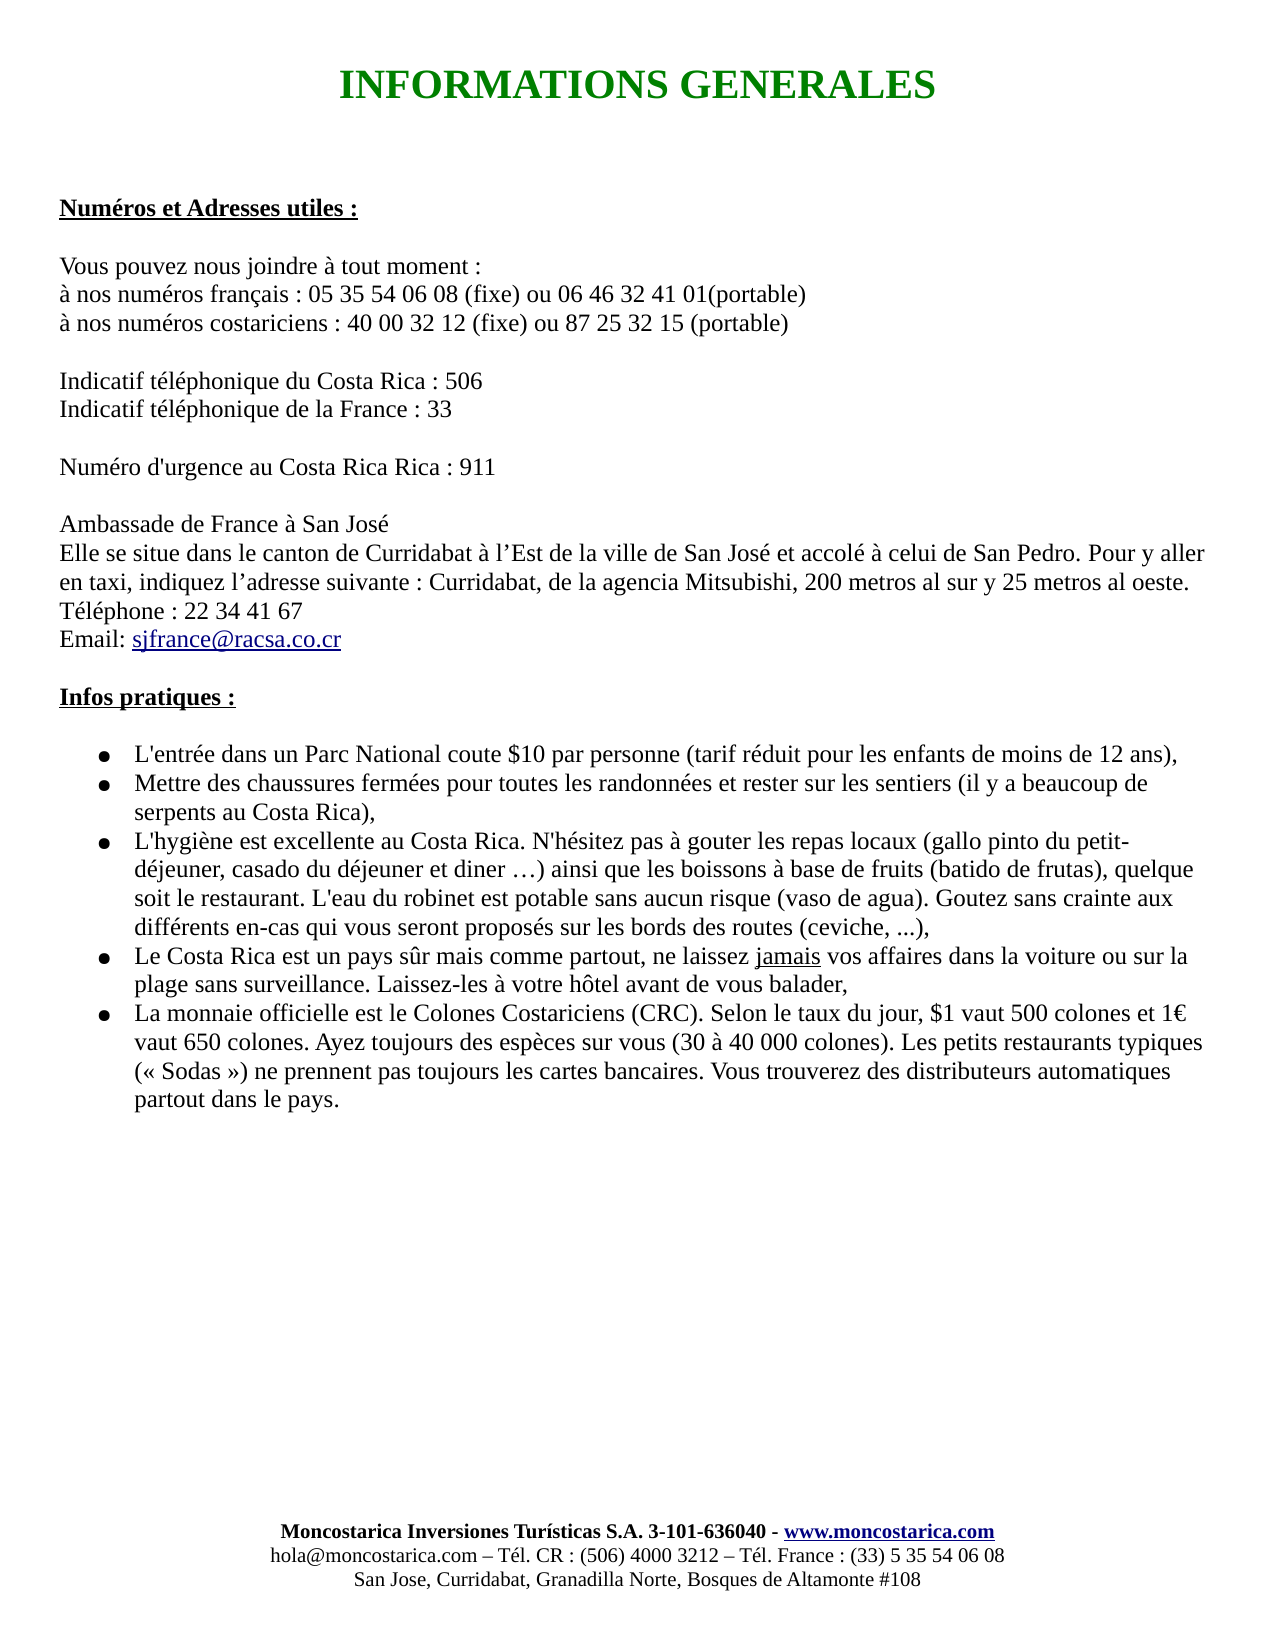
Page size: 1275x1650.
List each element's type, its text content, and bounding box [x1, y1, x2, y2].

list Mettre des chaussures fermées pour toutes les randonnées et rester sur les sentiers (il y a beaucoup de serpents au Costa Rica), [97, 768, 1216, 826]
text Ambassade de France à San José [59, 509, 1216, 538]
text à nos numéros costariciens : 40 00 32 12 (fixe) ou 87 25 32 15 (portable) [59, 308, 1216, 337]
list L'entrée dans un Parc National coute $10 par personne (tarif réduit pour les enfants de moins de 12 ans), [97, 739, 1216, 768]
text à nos numéros français : 05 35 54 06 08 (fixe) ou 06 46 32 41 01(portable) [59, 279, 1216, 308]
text Téléphone : 22 34 41 67 [59, 596, 1216, 624]
text Elle se situe dans le canton de Curridabat à l’Est de la ville de San José et accolé à celui de San Pedro. Pour y aller en taxi, indiquez l’adresse suivante : Curridabat, de la agencia Mitsubishi, 200 metros al sur y 25 metros al oeste. [59, 538, 1216, 596]
text Indicatif téléphonique du Costa Rica : 506 [59, 366, 1216, 394]
text INFORMATIONS GENERALES [59, 59, 1216, 107]
list La monnaie officielle est le Colones Costariciens (CRC). Selon le taux du jour, $1 vaut 500 colones et 1€ vaut 650 colones. Ayez toujours des espèces sur vous (30 à 40 000 colones). Les petits restaurants typiques (« Sodas ») ne prennent pas toujours les cartes bancaires. Vous trouverez des distributeurs automatiques partout dans le pays. [97, 998, 1216, 1113]
text Infos pratiques : [59, 682, 1216, 711]
text Email: sjfrance@racsa.co.cr [59, 624, 1216, 653]
text Indicatif téléphonique de la France : 33 [59, 394, 1216, 423]
list L'hygiène est excellente au Costa Rica. N'hésitez pas à gouter les repas locaux (gallo pinto du petit-déjeuner, casado du déjeuner et diner …) ainsi que les boissons à base de fruits (batido de frutas), quelque soit le restaurant. L'eau du robinet est potable sans aucun risque (vaso de agua). Goutez sans crainte aux différents en-cas qui vous seront proposés sur les bords des routes (ceviche, ...), [97, 826, 1216, 941]
list Le Costa Rica est un pays sûr mais comme partout, ne laissez jamais vos affaires dans la voiture ou sur la plage sans surveillance. Laissez-les à votre hôtel avant de vous balader, [97, 941, 1216, 998]
text Numéros et Adresses utiles : [59, 193, 1216, 222]
text Vous pouvez nous joindre à tout moment : [59, 251, 1216, 279]
text Numéro d'urgence au Costa Rica Rica : 911 [59, 452, 1216, 481]
